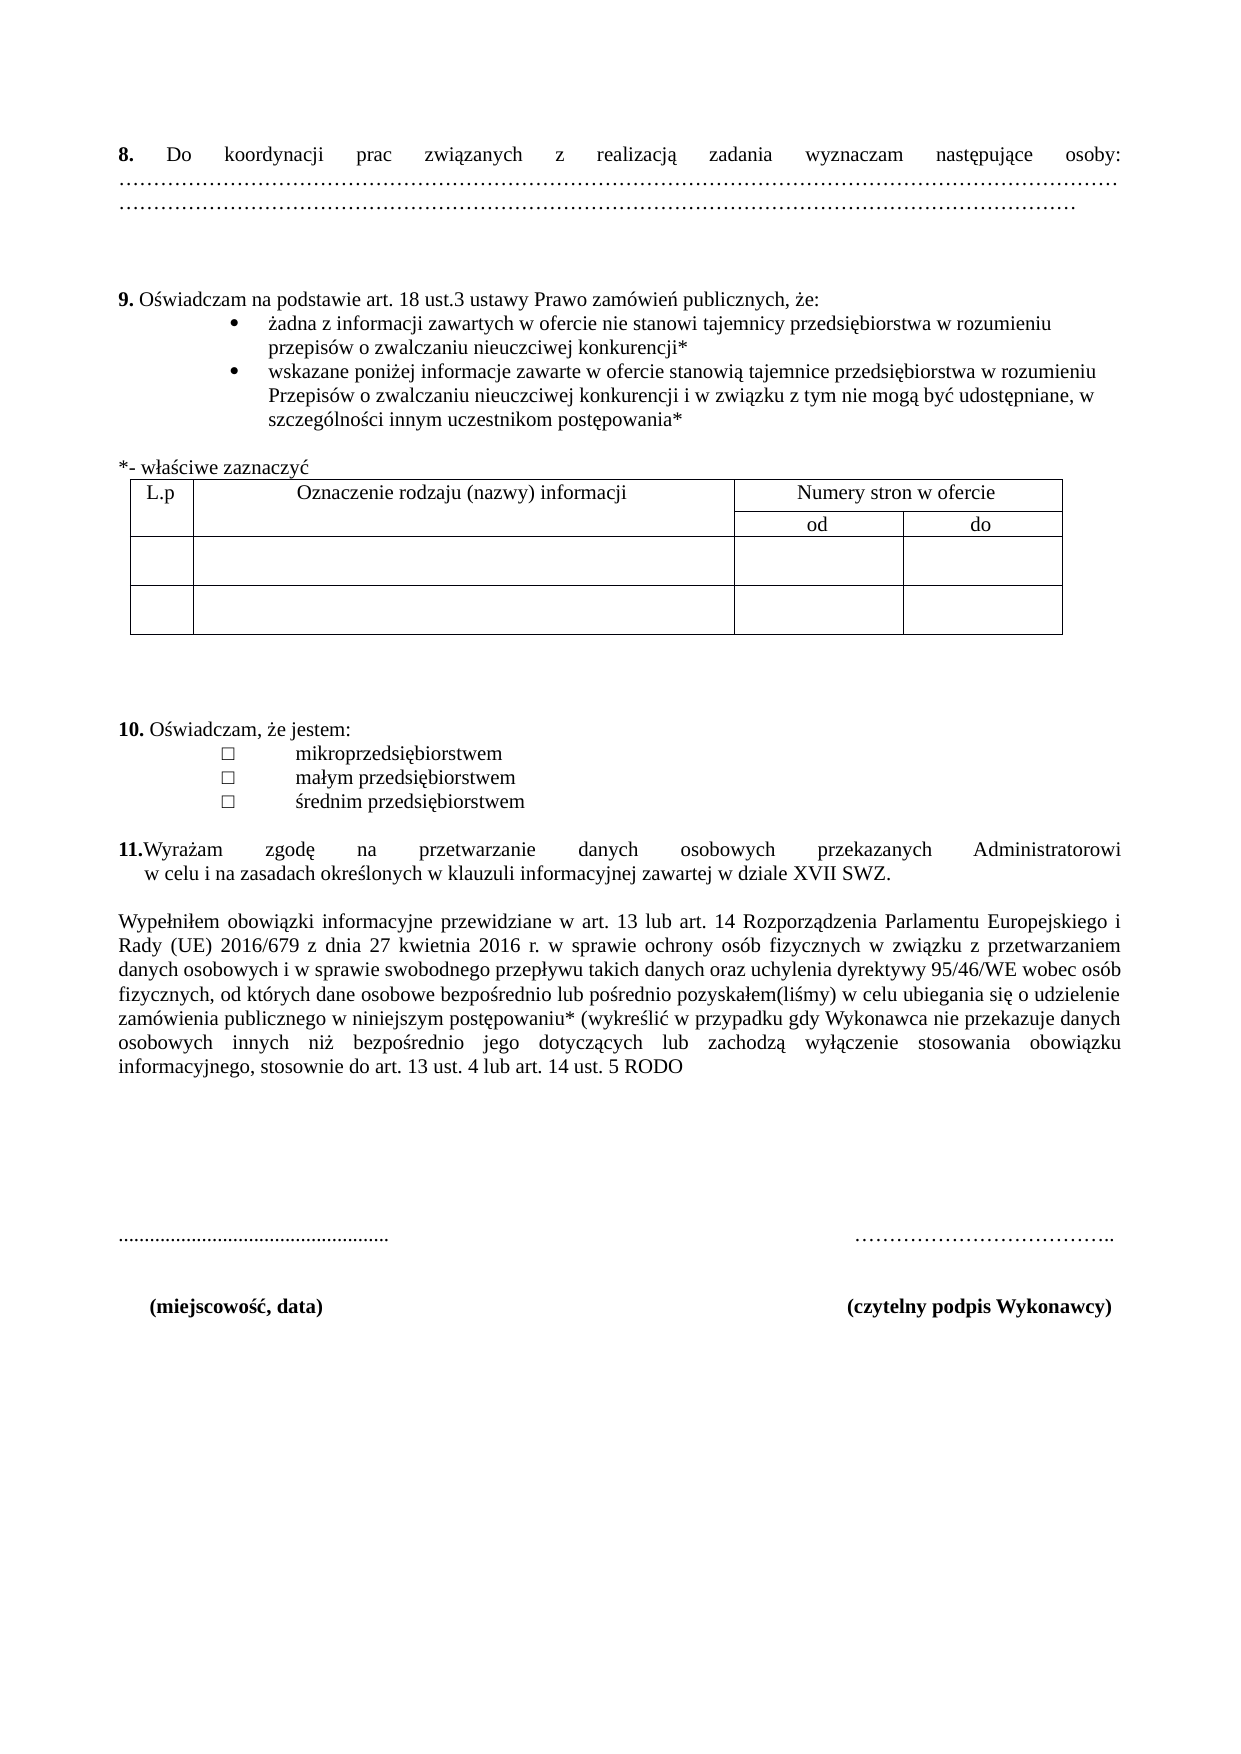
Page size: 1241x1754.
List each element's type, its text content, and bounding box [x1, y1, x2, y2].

text □ mikroprzedsiębiorstwem [222, 741, 1122, 765]
table_cell [904, 537, 1062, 585]
text 8. Do koordynacji prac związanych z realizacją zadania wyznaczam następujące osoby:………………………………………………………………………………………………………………………………………………………………………………………………………………………………………………………… [118, 142, 1122, 214]
table_header L.p [131, 480, 193, 536]
table_cell [131, 537, 193, 585]
text Wypełniłem obowiązki informacyjne przewidziane w art. 13 lub art. 14 Rozporządzenia Parlamentu Europejskiego i Rady (UE) 2016/679 z dnia 27 kwietnia 2016 r. w sprawie ochrony osób fizycznych w związku z przetwarzaniem danych osobowych i w sprawie swobodnego przepływu takich danych oraz uchylenia dyrektywy 95/46/WE wobec osób fizycznych, od których dane osobowe bezpośrednio lub pośrednio pozyskałem(liśmy) w celu ubiegania się o udzielenie zamówienia publicznego w niniejszym postępowaniu* (wykreślić w przypadku gdy Wykonawca nie przekazuje danych osobowych innych niż bezpośrednio jego dotyczących lub zachodzą wyłączenie stosowania obowiązku informacyjnego, stosownie do art. 13 ust. 4 lub art. 14 ust. 5 RODO [118, 909, 1122, 1078]
table_cell [735, 586, 903, 634]
table_cell [735, 537, 903, 585]
list (miejscowość, data) (czytelny podpis Wykonawcy) [118, 1294, 1122, 1318]
table_header Oznaczenie rodzaju (nazwy) informacji [194, 480, 734, 536]
text □ małym przedsiębiorstwem [222, 765, 1122, 789]
text 11.Wyrażam zgodę na przetwarzanie danych osobowych przekazanych Administratorowi w celu i na zasadach określonych w klauzuli informacyjnej zawartej w dziale XVII SWZ. [118, 837, 1122, 885]
table_header Numery stron w ofercie [735, 480, 1062, 511]
list .................................................... ……………………………….. [118, 1222, 1122, 1246]
table_cell [131, 586, 193, 634]
table_cell [727, 586, 734, 634]
list wskazane poniżej informacje zawarte w ofercie stanowią tajemnice przedsiębiorstwa w rozumieniu Przepisów o zwalczaniu nieuczciwej konkurencji i w związku z tym nie mogą być udostępniane, w szczególności innym uczestnikom postępowania* [231, 359, 1122, 431]
text *- właściwe zaznaczyć [118, 455, 1122, 479]
table_cell do [1055, 512, 1062, 536]
text 10. Oświadczam, że jestem: [118, 717, 1122, 741]
list żadna z informacji zawartych w ofercie nie stanowi tajemnicy przedsiębiorstwa w rozumieniu przepisów o zwalczaniu nieuczciwej konkurencji* [231, 311, 1122, 359]
text □ średnim przedsiębiorstwem [222, 789, 1122, 813]
table_cell [727, 537, 734, 585]
table_cell od [897, 512, 903, 536]
text 9. Oświadczam na podstawie art. 18 ust.3 ustawy Prawo zamówień publicznych, że: [118, 287, 1122, 311]
table_cell [904, 586, 1062, 634]
